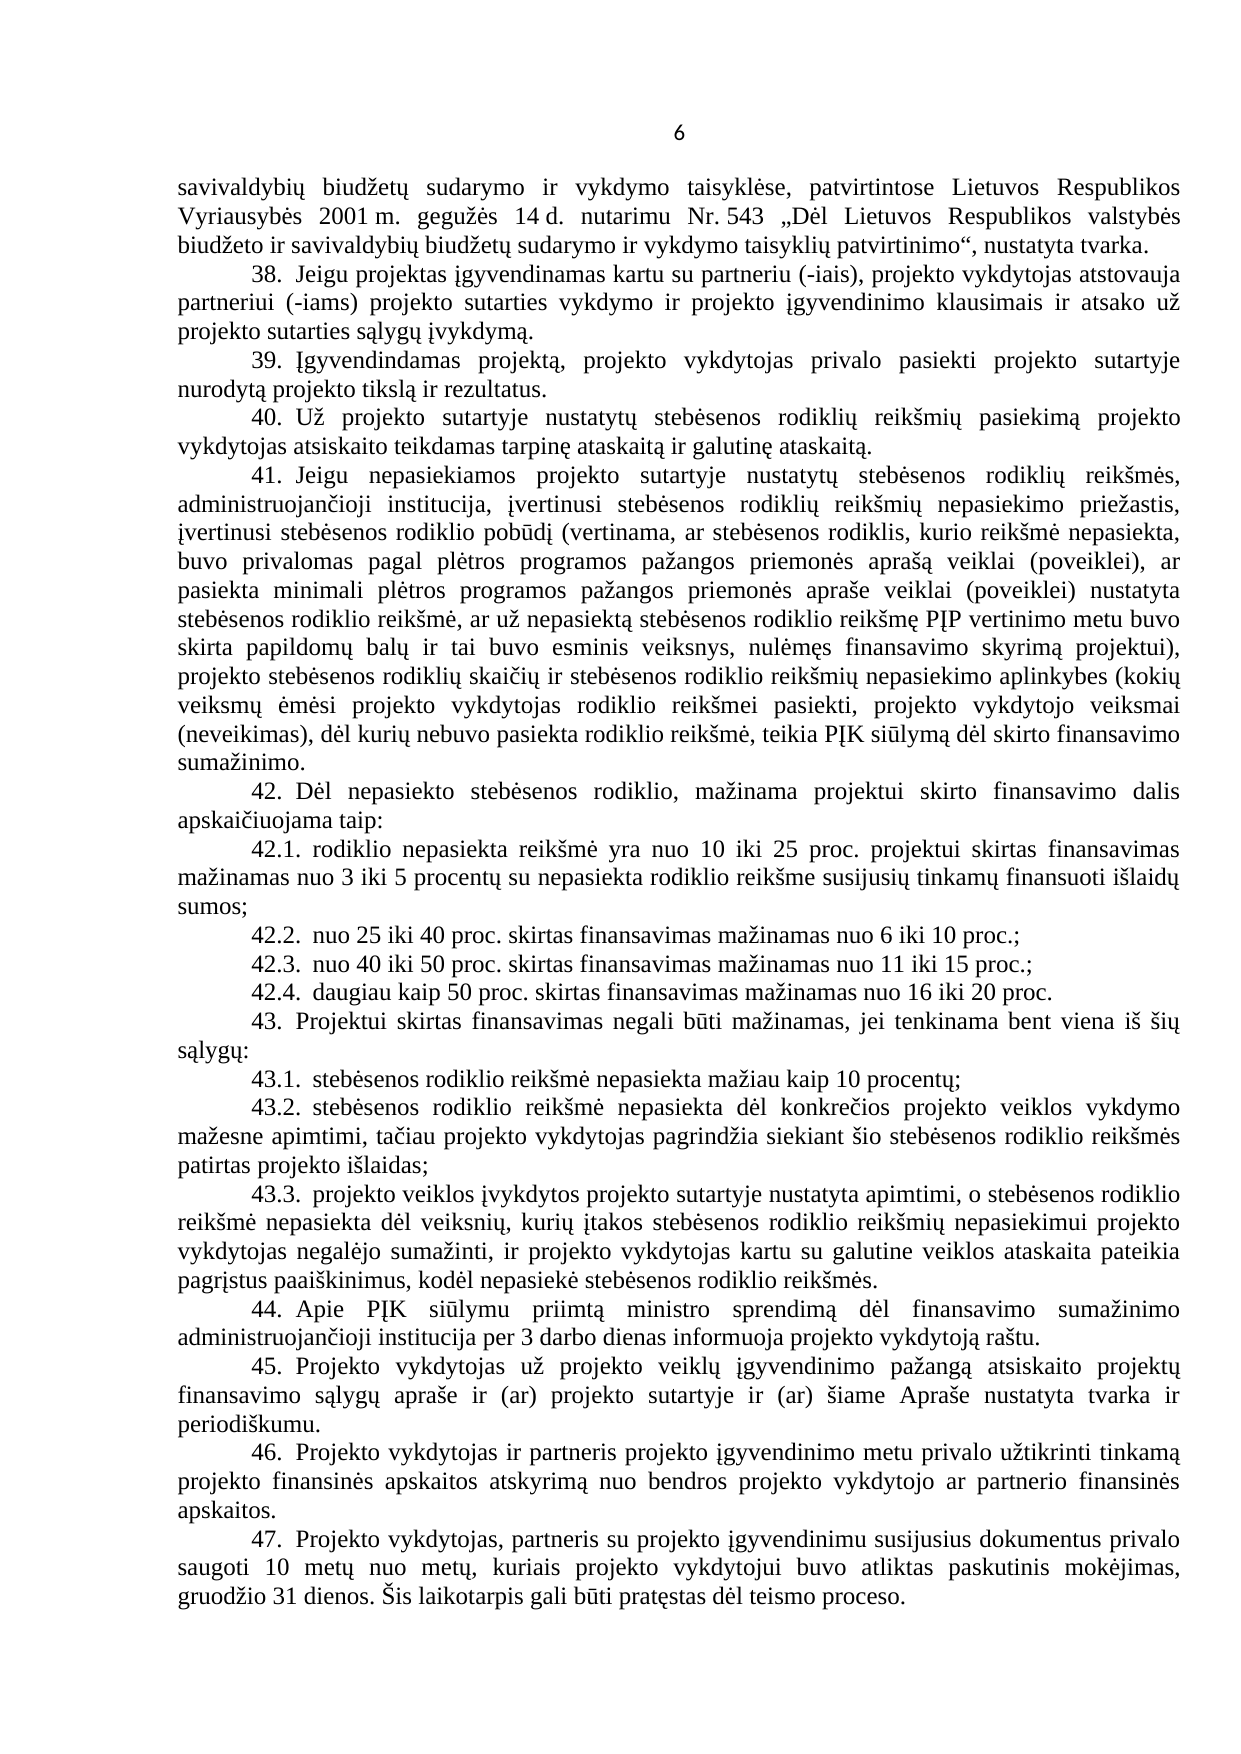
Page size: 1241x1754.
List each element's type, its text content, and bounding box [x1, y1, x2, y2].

text 47. Projekto vykdytojas, partneris su projekto įgyvendinimu susijusius dokumentus privalo saugoti 10 metų nuo metų, kuriais projekto vykdytojui buvo atliktas paskutinis mokėjimas, gruodžio 31 dienos. Šis laikotarpis gali būti pratęstas dėl teismo proceso. [177, 1524, 1181, 1610]
text 44. Apie PĮK siūlymu priimtą ministro sprendimą dėl finansavimo sumažinimo administruojančioji institucija per 3 darbo dienas informuoja projekto vykdytoją raštu. [177, 1294, 1181, 1351]
text 43.2. stebėsenos rodiklio reikšmė nepasiekta dėl konkrečios projekto veiklos vykdymo mažesne apimtimi, tačiau projekto vykdytojas pagrindžia siekiant šio stebėsenos rodiklio reikšmės patirtas projekto išlaidas; [177, 1092, 1181, 1179]
text 42.1. rodiklio nepasiekta reikšmė yra nuo 10 iki 25 proc. projektui skirtas finansavimas mažinamas nuo 3 iki 5 procentų su nepasiekta rodiklio reikšme susijusių tinkamų finansuoti išlaidų sumos; [177, 834, 1181, 920]
text 42.2. nuo 25 iki 40 proc. skirtas finansavimas mažinamas nuo 6 iki 10 proc.; [177, 920, 1181, 949]
text 46. Projekto vykdytojas ir partneris projekto įgyvendinimo metu privalo užtikrinti tinkamą projekto finansinės apskaitos atskyrimą nuo bendros projekto vykdytojo ar partnerio finansinės apskaitos. [177, 1437, 1181, 1524]
text 43.1. stebėsenos rodiklio reikšmė nepasiekta mažiau kaip 10 procentų; [177, 1064, 1181, 1092]
text 42. Dėl nepasiekto stebėsenos rodiklio, mažinama projektui skirto finansavimo dalis apskaičiuojama taip: [177, 776, 1181, 834]
text 41. Jeigu nepasiekiamos projekto sutartyje nustatytų stebėsenos rodiklių reikšmės, administruojančioji institucija, įvertinusi stebėsenos rodiklių reikšmių nepasiekimo priežastis, įvertinusi stebėsenos rodiklio pobūdį (vertinama, ar stebėsenos rodiklis, kurio reikšmė nepasiekta, buvo privalomas pagal plėtros programos pažangos priemonės aprašą veiklai (poveiklei), ar pasiekta minimali plėtros programos pažangos priemonės apraše veiklai (poveiklei) nustatyta stebėsenos rodiklio reikšmė, ar už nepasiektą stebėsenos rodiklio reikšmę PĮP vertinimo metu buvo skirta papildomų balų ir tai buvo esminis veiksnys, nulėmęs finansavimo skyrimą projektui), projekto stebėsenos rodiklių skaičių ir stebėsenos rodiklio reikšmių nepasiekimo aplinkybes (kokių veiksmų ėmėsi projekto vykdytojas rodiklio reikšmei pasiekti, projekto vykdytojo veiksmai (neveikimas), dėl kurių nebuvo pasiekta rodiklio reikšmė, teikia PĮK siūlymą dėl skirto finansavimo sumažinimo. [177, 460, 1181, 776]
text 40. Už projekto sutartyje nustatytų stebėsenos rodiklių reikšmių pasiekimą projekto vykdytojas atsiskaito teikdamas tarpinę ataskaitą ir galutinę ataskaitą. [177, 402, 1181, 460]
text savivaldybių biudžetų sudarymo ir vykdymo taisyklėse, patvirtintose Lietuvos Respublikos Vyriausybės 2001 m. gegužės 14 d. nutarimu Nr. 543 „Dėl Lietuvos Respublikos valstybės biudžeto ir savivaldybių biudžetų sudarymo ir vykdymo taisyklių patvirtinimo“, nustatyta tvarka. [177, 172, 1181, 259]
text 39. Įgyvendindamas projektą, projekto vykdytojas privalo pasiekti projekto sutartyje nurodytą projekto tikslą ir rezultatus. [177, 345, 1181, 402]
text 43. Projektui skirtas finansavimas negali būti mažinamas, jei tenkinama bent viena iš šių sąlygų: [177, 1006, 1181, 1064]
text 42.3. nuo 40 iki 50 proc. skirtas finansavimas mažinamas nuo 11 iki 15 proc.; [177, 949, 1181, 977]
text 43.3. projekto veiklos įvykdytos projekto sutartyje nustatyta apimtimi, o stebėsenos rodiklio reikšmė nepasiekta dėl veiksnių, kurių įtakos stebėsenos rodiklio reikšmių nepasiekimui projekto vykdytojas negalėjo sumažinti, ir projekto vykdytojas kartu su galutine veiklos ataskaita pateikia pagrįstus paaiškinimus, kodėl nepasiekė stebėsenos rodiklio reikšmės. [177, 1179, 1181, 1294]
text 38. Jeigu projektas įgyvendinamas kartu su partneriu (-iais), projekto vykdytojas atstovauja partneriui (-iams) projekto sutarties vykdymo ir projekto įgyvendinimo klausimais ir atsako už projekto sutarties sąlygų įvykdymą. [177, 259, 1181, 345]
text 45. Projekto vykdytojas už projekto veiklų įgyvendinimo pažangą atsiskaito projektų finansavimo sąlygų apraše ir (ar) projekto sutartyje ir (ar) šiame Apraše nustatyta tvarka ir periodiškumu. [177, 1351, 1181, 1437]
text 42.4. daugiau kaip 50 proc. skirtas finansavimas mažinamas nuo 16 iki 20 proc. [177, 977, 1181, 1006]
